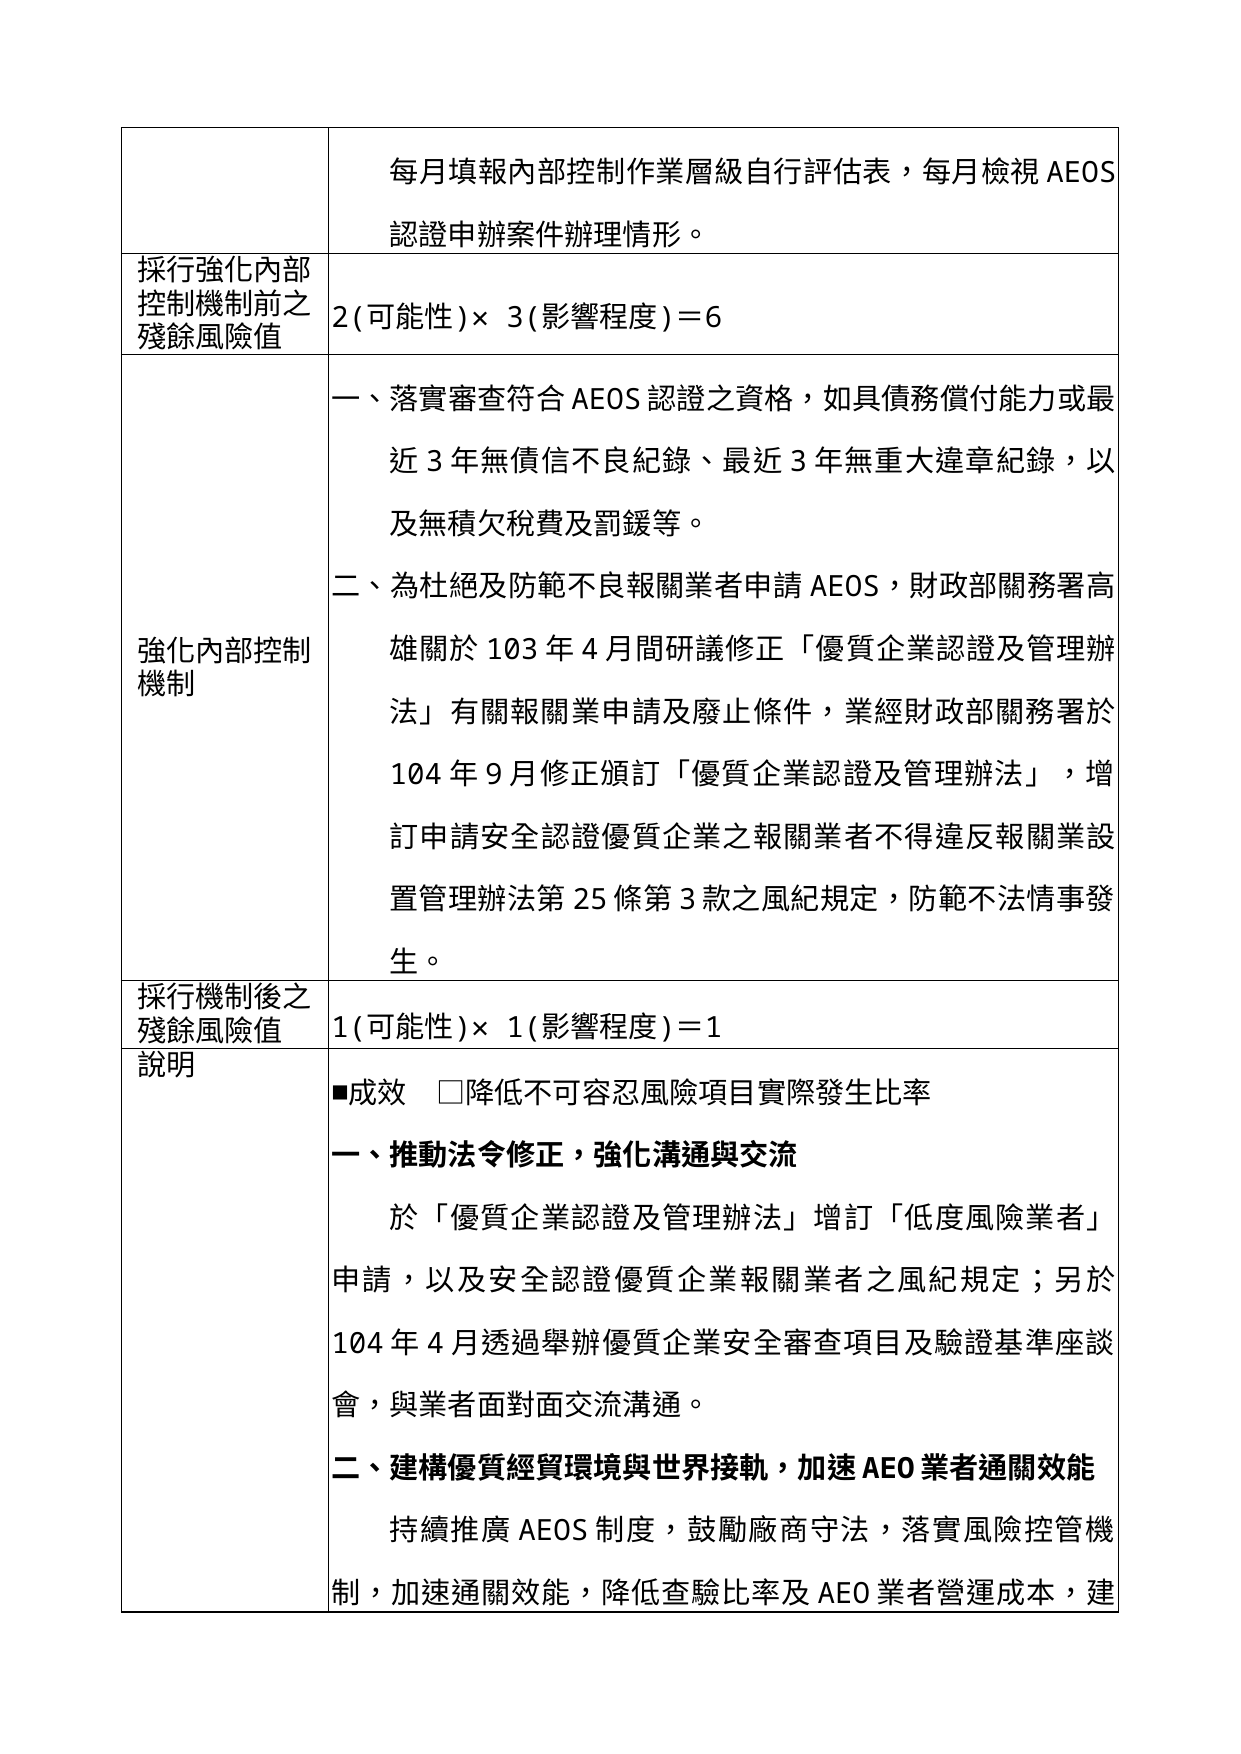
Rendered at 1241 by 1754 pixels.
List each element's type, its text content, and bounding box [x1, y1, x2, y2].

table_cell 2(可能性)✕ 3(影響程度)＝6 [329, 254, 1118, 354]
table_cell 每月填報內部控制作業層級自行評估表，每月檢視AEOS認證申辦案件辦理情形。 [329, 128, 1118, 253]
table_cell 採行機制後之殘餘風險值 [122, 981, 328, 1048]
table_cell ■成效 □降低不可容忍風險項目實際發生比率 一、推動法令修正，強化溝通與交流 於「優質企業認證及管理辦法」增訂「低度風險業者」申請，以及安全認證優質企業報關業者之風紀規定；另於104年4月透過舉辦優質企業安全審查項目及驗證基準座談會，與業者面對面交流溝通。 二、建構優質經貿環境與世界接軌，加速AEO業者通關效能 持續推廣AEOS制度，鼓勵廠商守法，落實風險控管機制，加速通關效能，降低查驗比率及AEO業者營運成本，建 [329, 1049, 1118, 1611]
table_cell 強化內部控制機制 [122, 355, 328, 980]
table_cell 採行強化內部控制機制前之殘餘風險值 [122, 254, 328, 354]
table_cell 說明 [122, 1049, 328, 1611]
table_cell [122, 128, 328, 253]
table_cell 1(可能性)✕ 1(影響程度)＝1 [329, 981, 1118, 1048]
table_cell 一、落實審查符合AEOS認證之資格，如具債務償付能力或最近3年無債信不良紀錄、最近3年無重大違章紀錄，以及無積欠稅費及罰鍰等。 二、為杜絕及防範不良報關業者申請AEOS，財政部關務署高雄關於103年4月間研議修正「優質企業認證及管理辦法」有關報關業申請及廢止條件，業經財政部關務署於104年9月修正頒訂「優質企業認證及管理辦法」，增訂申請安全認證優質企業之報關業者不得違反報關業設置管理辦法第25條第3款之風紀規定，防範不法情事發生。 [329, 355, 1118, 980]
